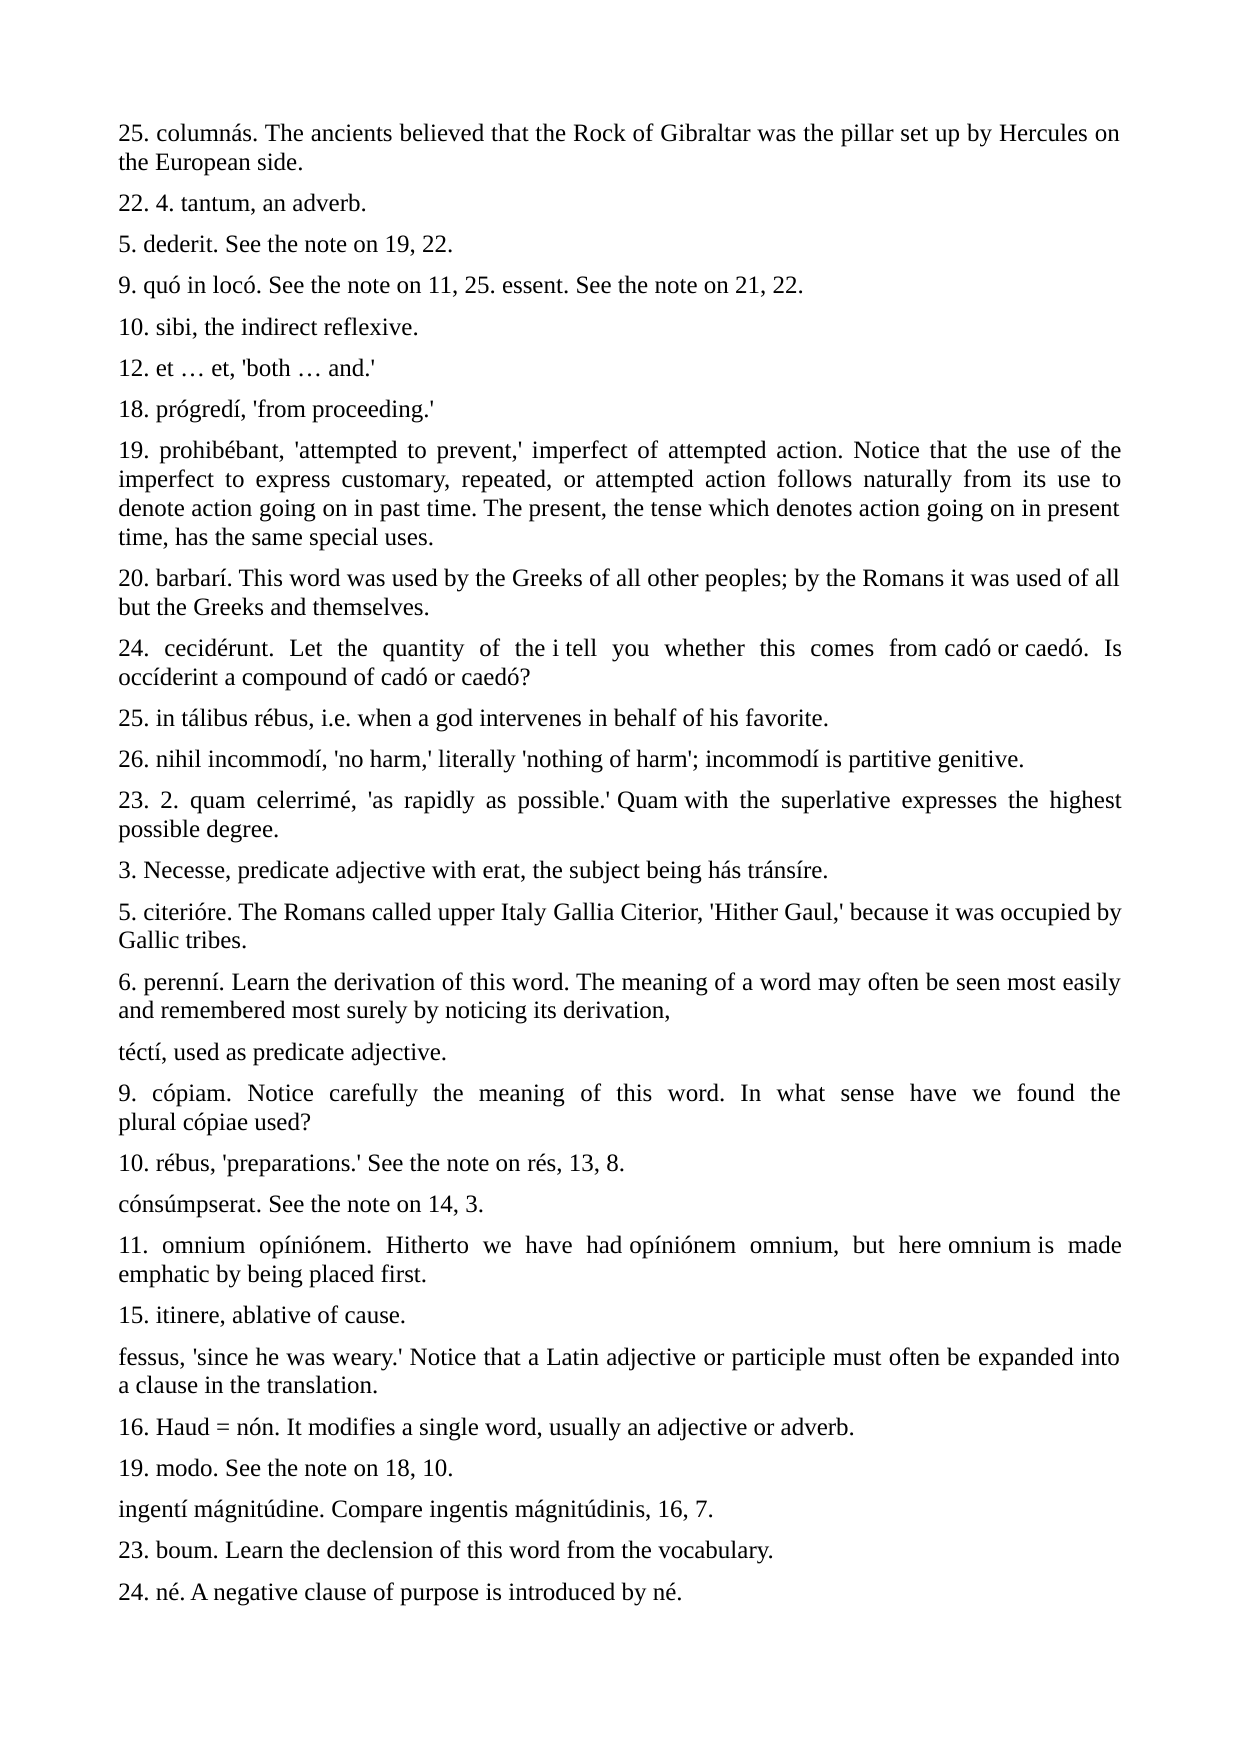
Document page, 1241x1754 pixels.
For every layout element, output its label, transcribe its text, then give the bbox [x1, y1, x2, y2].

text 23. 2. quam celerrimé, 'as rapidly as possible.' Quam with the superlative expresses the highest possible degree. [118, 786, 1122, 843]
text 5. citerióre. The Romans called upper Italy Gallia Citerior, 'Hither Gaul,' because it was occupied by Gallic tribes. [118, 897, 1122, 954]
text 9. quó in locó. See the note on 11, 25. essent. See the note on 21, 22. [118, 271, 1122, 299]
text 18. prógredí, 'from proceeding.' [118, 394, 1122, 423]
text 16. Haud = nón. It modifies a single word, usually an adjective or adverb. [118, 1412, 1122, 1441]
text 24. né. A negative clause of purpose is introduced by né. [118, 1577, 1122, 1606]
text 23. boum. Learn the declension of this word from the vocabulary. [118, 1536, 1122, 1564]
text téctí, used as predicate adjective. [118, 1037, 1122, 1066]
text 3. Necesse, predicate adjective with erat, the subject being hás tránsíre. [118, 856, 1122, 884]
text 15. itinere, ablative of cause. [118, 1301, 1122, 1329]
text 19. modo. See the note on 18, 10. [118, 1453, 1122, 1482]
text cónsúmpserat. See the note on 14, 3. [118, 1189, 1122, 1218]
text 10. sibi, the indirect reflexive. [118, 312, 1122, 341]
text 9. cópiam. Notice carefully the meaning of this word. In what sense have we found the plural cópiae used? [118, 1078, 1122, 1136]
text 12. et … et, 'both … and.' [118, 353, 1122, 382]
text 6. perenní. Learn the derivation of this word. The meaning of a word may often be seen most easily and remembered most surely by noticing its derivation, [118, 967, 1122, 1024]
text 24. cecidérunt. Let the quantity of the i tell you whether this comes from cadó or caedó. Is occíderint a compound of cadó or caedó? [118, 633, 1122, 691]
text 5. dederit. See the note on 19, 22. [118, 229, 1122, 258]
text 25. in tálibus rébus, i.e. when a god intervenes in behalf of his favorite. [118, 703, 1122, 732]
text 22. 4. tantum, an adverb. [118, 188, 1122, 217]
text fessus, 'since he was weary.' Notice that a Latin adjective or participle must often be expanded into a clause in the translation. [118, 1342, 1122, 1399]
text 19. prohibébant, 'attempted to prevent,' imperfect of attempted action. Notice that the use of the imperfect to express customary, repeated, or attempted action follows naturally from its use to denote action going on in past time. The present, the tense which denotes action going on in present time, has the same special uses. [118, 436, 1122, 551]
text 26. nihil incommodí, 'no harm,' literally 'nothing of harm'; incommodí is partitive genitive. [118, 744, 1122, 773]
text 25. columnás. The ancients believed that the Rock of Gibraltar was the pillar set up by Hercules on the European side. [118, 118, 1122, 176]
text 11. omnium opíniónem. Hitherto we have had opíniónem omnium, but here omnium is made emphatic by being placed first. [118, 1231, 1122, 1288]
text 10. rébus, 'preparations.' See the note on rés, 13, 8. [118, 1148, 1122, 1177]
text 20. barbarí. This word was used by the Greeks of all other peoples; by the Romans it was used of all but the Greeks and themselves. [118, 563, 1122, 621]
text ingentí mágnitúdine. Compare ingentis mágnitúdinis, 16, 7. [118, 1494, 1122, 1523]
